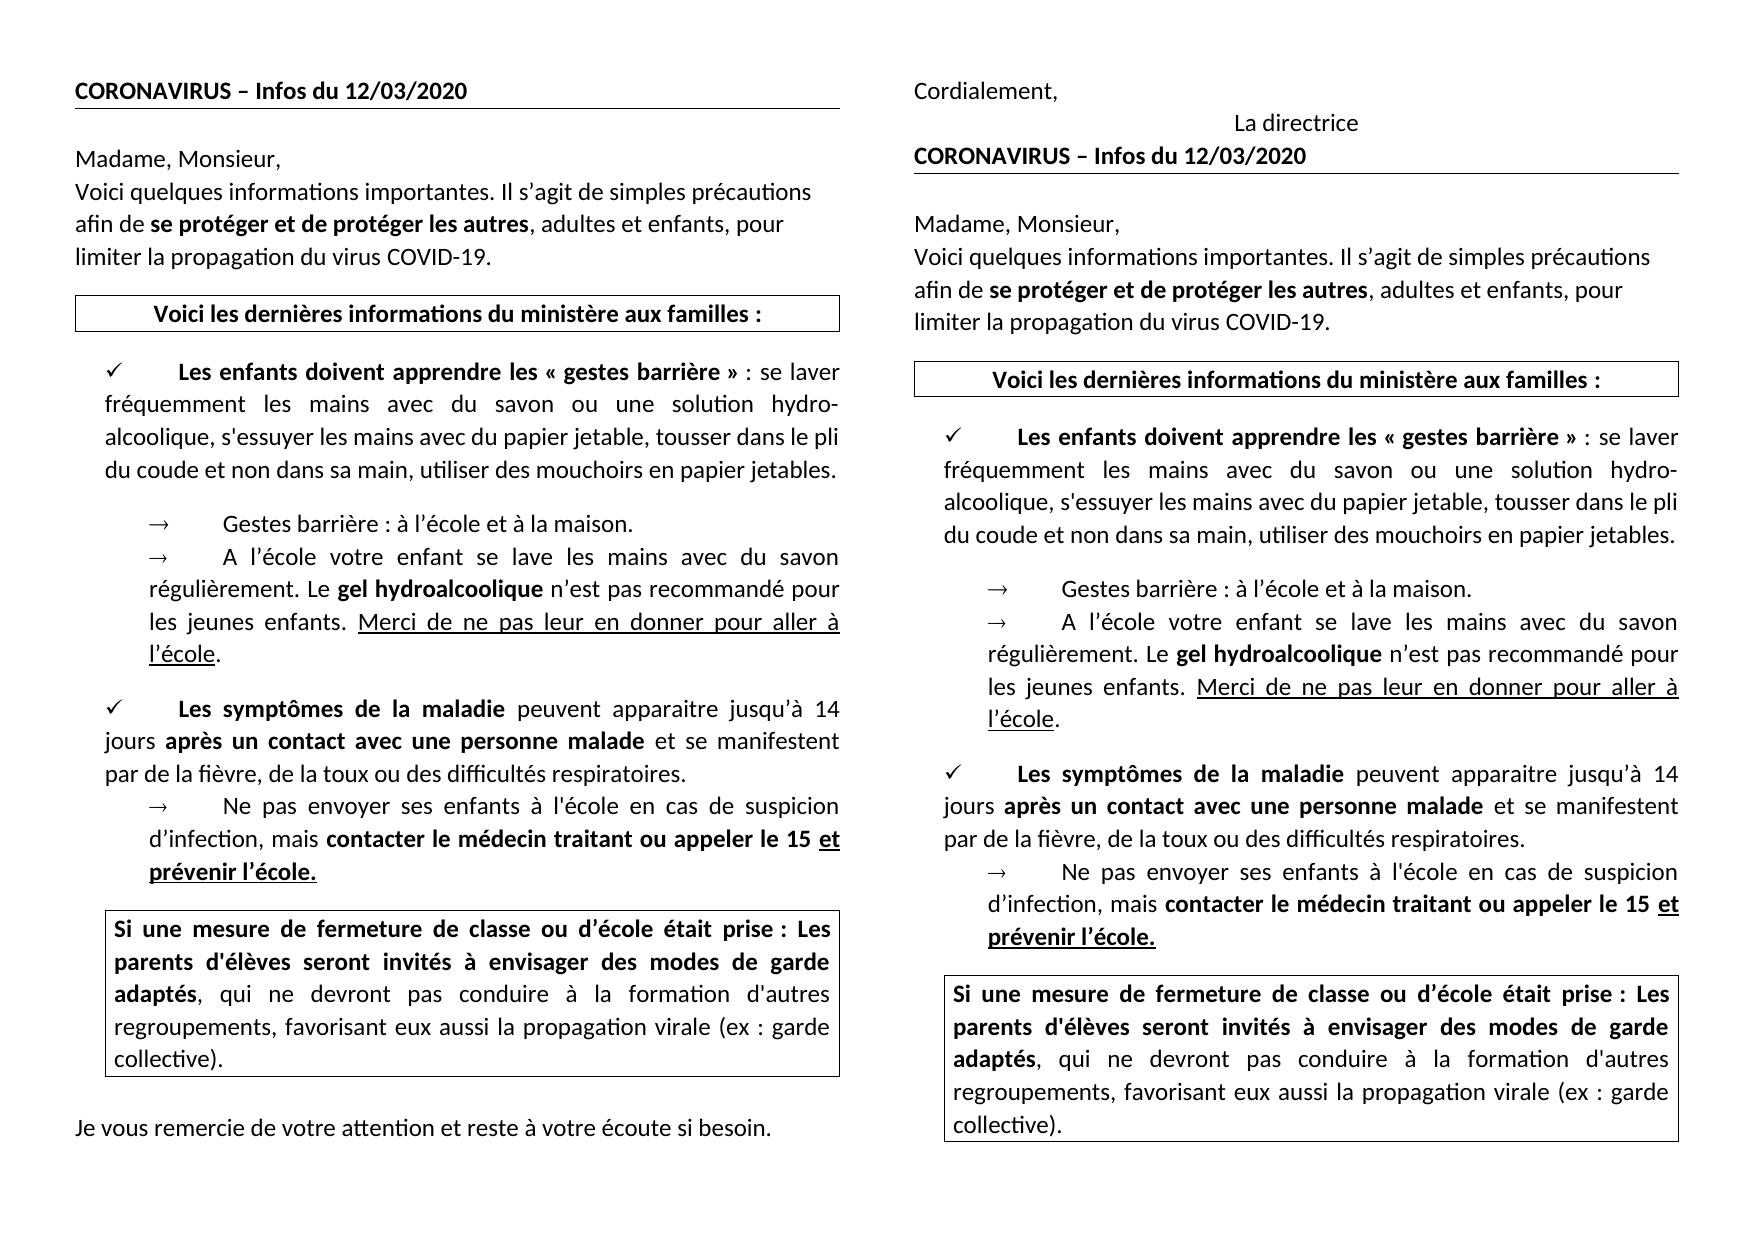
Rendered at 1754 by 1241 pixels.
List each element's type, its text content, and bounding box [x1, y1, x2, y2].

list Gestes barrière : à l’école et à la maison. [988, 573, 1679, 604]
list A l’école votre enfant se lave les mains avec du savon régulièrement. Le gel hydroalcoolique n’est pas recommandé pour les jeunes enfants. Merci de ne pas leur en donner pour aller à l’école. [988, 606, 1679, 734]
list Si une mesure de fermeture de classe ou d’école était prise : Les parents d'élèves seront invités à envisager des modes de garde adaptés, qui ne devront pas conduire à la formation d'autres regroupements, favorisant eux aussi la propagation virale (ex : garde collective). [945, 976, 1678, 1141]
text Voici les dernières informations du ministère aux familles : [915, 362, 1678, 396]
text Madame, Monsieur, [75, 143, 840, 174]
list Ne pas envoyer ses enfants à l'école en cas de suspicion d’infection, mais contacter le médecin traitant ou appeler le 15 et prévenir l’école. [988, 856, 1679, 951]
list Les enfants doivent apprendre les « gestes barrière » : se laver fréquemment les mains avec du savon ou une solution hydro-alcoolique, s'essuyer les mains avec du papier jetable, tousser dans le pli du coude et non dans sa main, utiliser des mouchoirs en papier jetables. [943, 421, 1679, 549]
text La directrice [914, 108, 1679, 138]
list A l’école votre enfant se lave les mains avec du savon régulièrement. Le gel hydroalcoolique n’est pas recommandé pour les jeunes enfants. Merci de ne pas leur en donner pour aller à l’école. [149, 541, 840, 669]
text CORONAVIRUS – Infos du 12/03/2020 [75, 75, 840, 108]
text CORONAVIRUS – Infos du 12/03/2020 [914, 140, 1679, 173]
list Si une mesure de fermeture de classe ou d’école était prise : Les parents d'élèves seront invités à envisager des modes de garde adaptés, qui ne devront pas conduire à la formation d'autres regroupements, favorisant eux aussi la propagation virale (ex : garde collective). [106, 911, 839, 1076]
text Madame, Monsieur, [914, 208, 1679, 239]
text Voici quelques informations importantes. Il s’agit de simples précautions afin de se protéger et de protéger les autres, adultes et enfants, pour limiter la propagation du virus COVID-19. [75, 176, 840, 272]
list Gestes barrière : à l’école et à la maison. [149, 508, 840, 538]
list Les symptômes de la maladie peuvent apparaitre jusqu’à 14 jours après un contact avec une personne malade et se manifestent par de la fièvre, de la toux ou des difficultés respiratoires. [943, 758, 1679, 854]
text Voici quelques informations importantes. Il s’agit de simples précautions afin de se protéger et de protéger les autres, adultes et enfants, pour limiter la propagation du virus COVID-19. [914, 241, 1679, 337]
list Les symptômes de la maladie peuvent apparaitre jusqu’à 14 jours après un contact avec une personne malade et se manifestent par de la fièvre, de la toux ou des difficultés respiratoires. [104, 693, 840, 788]
list Les enfants doivent apprendre les « gestes barrière » : se laver fréquemment les mains avec du savon ou une solution hydro-alcoolique, s'essuyer les mains avec du papier jetable, tousser dans le pli du coude et non dans sa main, utiliser des mouchoirs en papier jetables. [104, 356, 840, 484]
text Je vous remercie de votre attention et reste à votre écoute si besoin. [75, 1112, 840, 1142]
text Voici les dernières informations du ministère aux familles : [76, 296, 839, 331]
text Cordialement, [914, 75, 1679, 106]
list Ne pas envoyer ses enfants à l'école en cas de suspicion d’infection, mais contacter le médecin traitant ou appeler le 15 et prévenir l’école. [149, 791, 840, 886]
